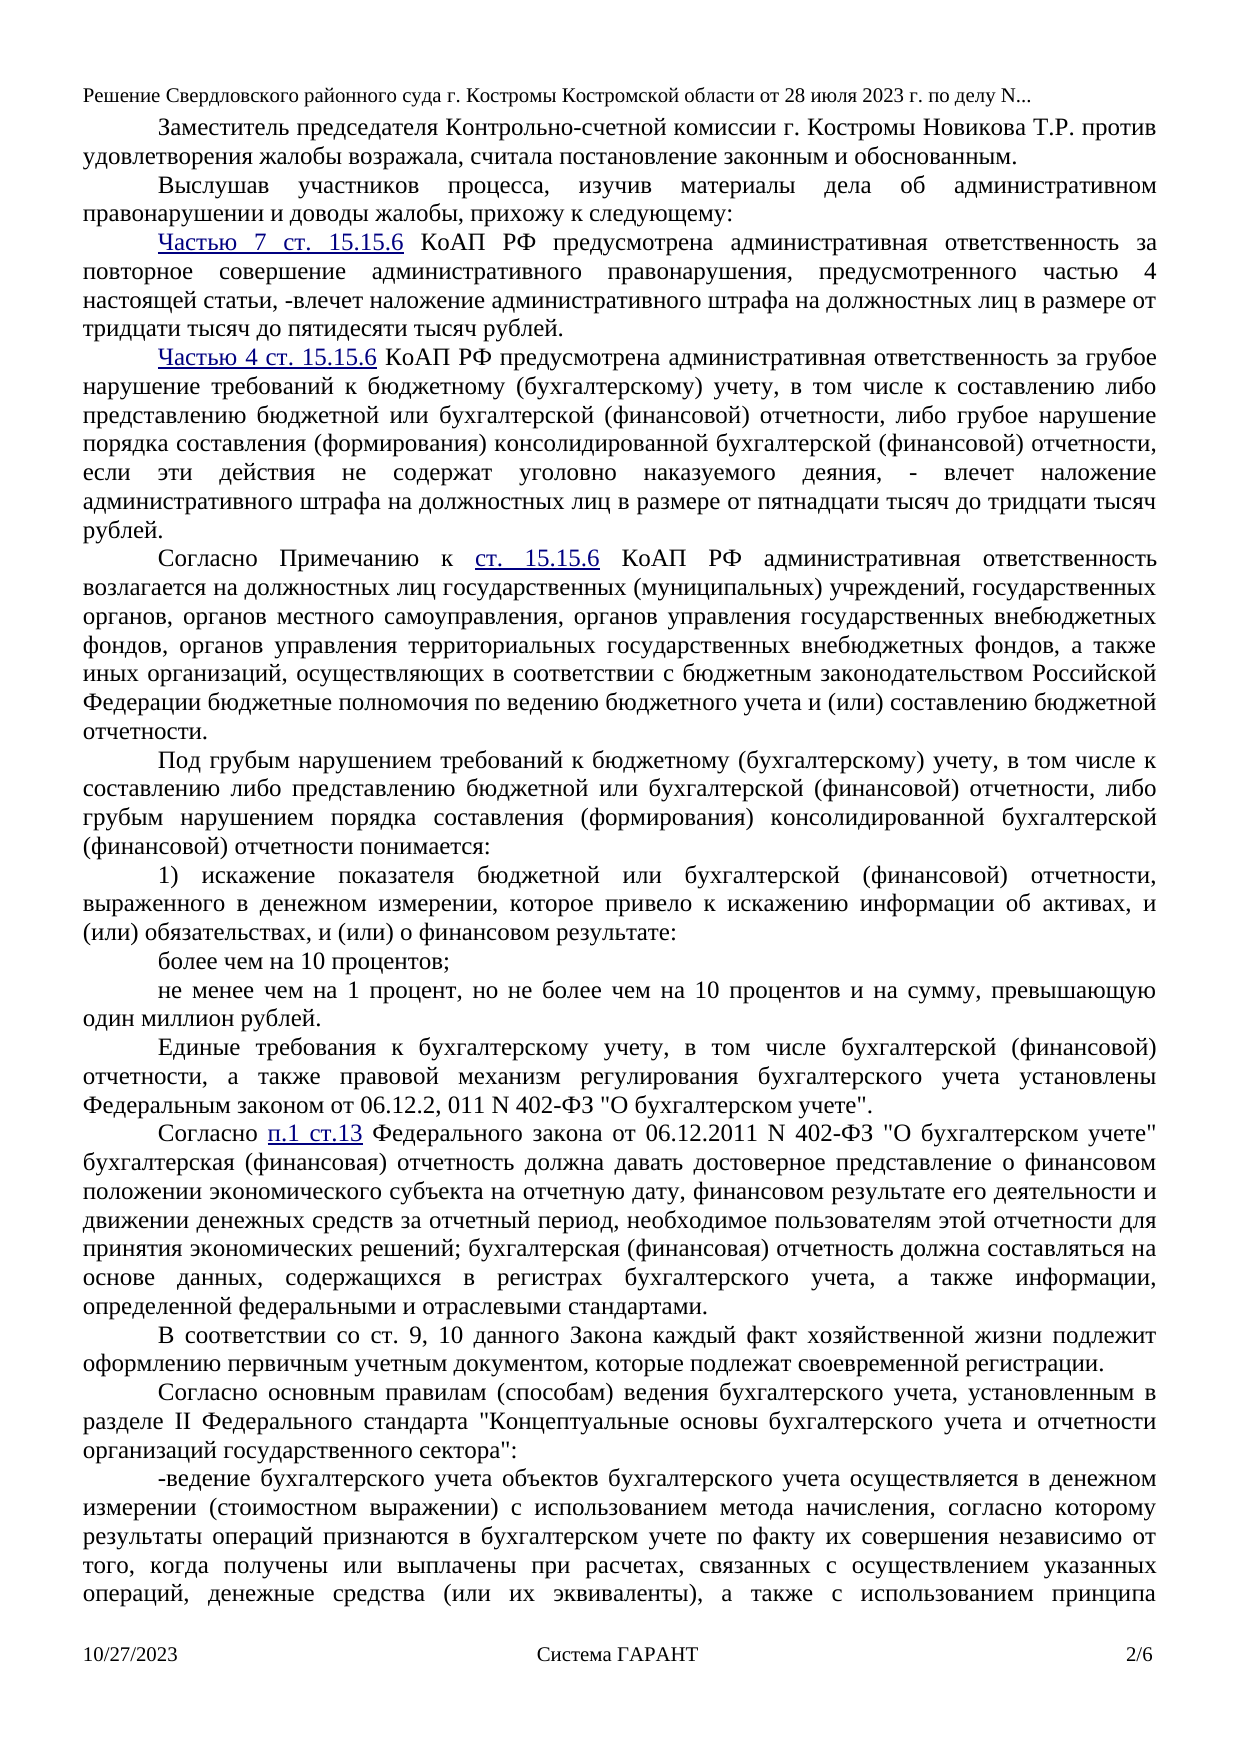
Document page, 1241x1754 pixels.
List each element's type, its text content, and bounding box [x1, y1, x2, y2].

text Выслушав участников процесса, изучив материалы дела об административном правонарушении и доводы жалобы, прихожу к следующему: [83, 170, 1157, 227]
text -ведение бухгалтерского учета объектов бухгалтерского учета осуществляется в денежном измерении (стоимостном выражении) с использованием метода начисления, согласно которому результаты операций признаются в бухгалтерском учете по факту их совершения независимо от того, когда получены или выплачены при расчетах, связанных с осуществлением указанных операций, денежные средства (или их эквиваленты), а также с использованием принципа [83, 1463, 1157, 1607]
text Заместитель председателя Контрольно-счетной комиссии г. Костромы Новикова Т.Р. против удовлетворения жалобы возражала, считала постановление законным и обоснованным. [83, 112, 1157, 170]
text В соответствии со ст. 9, 10 данного Закона каждый факт хозяйственной жизни подлежит оформлению первичным учетным документом, которые подлежат своевременной регистрации. [83, 1320, 1157, 1377]
text Согласно Примечанию к ст. 15.15.6 КоАП РФ административная ответственность возлагается на должностных лиц государственных (муниципальных) учреждений, государственных органов, органов местного самоуправления, органов управления государственных внебюджетных фондов, органов управления территориальных государственных внебюджетных фондов, а также иных организаций, осуществляющих в соответствии с бюджетным законодательством Российской Федерации бюджетные полномочия по ведению бюджетного учета и (или) составлению бюджетной отчетности. [83, 543, 1157, 745]
text Частью 4 ст. 15.15.6 КоАП РФ предусмотрена административная ответственность за грубое нарушение требований к бюджетному (бухгалтерскому) учету, в том числе к составлению либо представлению бюджетной или бухгалтерской (финансовой) отчетности, либо грубое нарушение порядка составления (формирования) консолидированной бухгалтерской (финансовой) отчетности, если эти действия не содержат уголовно наказуемого деяния, - влечет наложение административного штрафа на должностных лиц в размере от пятнадцати тысяч до тридцати тысяч рублей. [83, 342, 1157, 543]
text не менее чем на 1 процент, но не более чем на 10 процентов и на сумму, превышающую один миллион рублей. [83, 975, 1157, 1032]
text Согласно п.1 ст.13 Федерального закона от 06.12.2011 N 402-ФЗ "О бухгалтерском учете" бухгалтерская (финансовая) отчетность должна давать достоверное представление о финансовом положении экономического субъекта на отчетную дату, финансовом результате его деятельности и движении денежных средств за отчетный период, необходимое пользователям этой отчетности для принятия экономических решений; бухгалтерская (финансовая) отчетность должна составляться на основе данных, содержащихся в регистрах бухгалтерского учета, а также информации, определенной федеральными и отраслевыми стандартами. [83, 1118, 1157, 1320]
text Согласно основным правилам (способам) ведения бухгалтерского учета, установленным в разделе II Федерального стандарта "Концептуальные основы бухгалтерского учета и отчетности организаций государственного сектора": [83, 1377, 1157, 1463]
text более чем на 10 процентов; [83, 946, 1157, 975]
text Частью 7 ст. 15.15.6 КоАП РФ предусмотрена административная ответственность за повторное совершение административного правонарушения, предусмотренного частью 4 настоящей статьи, -влечет наложение административного штрафа на должностных лиц в размере от тридцати тысяч до пятидесяти тысяч рублей. [83, 227, 1157, 342]
text 1) искажение показателя бюджетной или бухгалтерской (финансовой) отчетности, выраженного в денежном измерении, которое привело к искажению информации об активах, и (или) обязательствах, и (или) о финансовом результате: [83, 860, 1157, 946]
text Единые требования к бухгалтерскому учету, в том числе бухгалтерской (финансовой) отчетности, а также правовой механизм регулирования бухгалтерского учета установлены Федеральным законом от 06.12.2, 011 N 402-ФЗ "О бухгалтерском учете". [83, 1032, 1157, 1118]
text Под грубым нарушением требований к бюджетному (бухгалтерскому) учету, в том числе к составлению либо представлению бюджетной или бухгалтерской (финансовой) отчетности, либо грубым нарушением порядка составления (формирования) консолидированной бухгалтерской (финансовой) отчетности понимается: [83, 745, 1157, 860]
